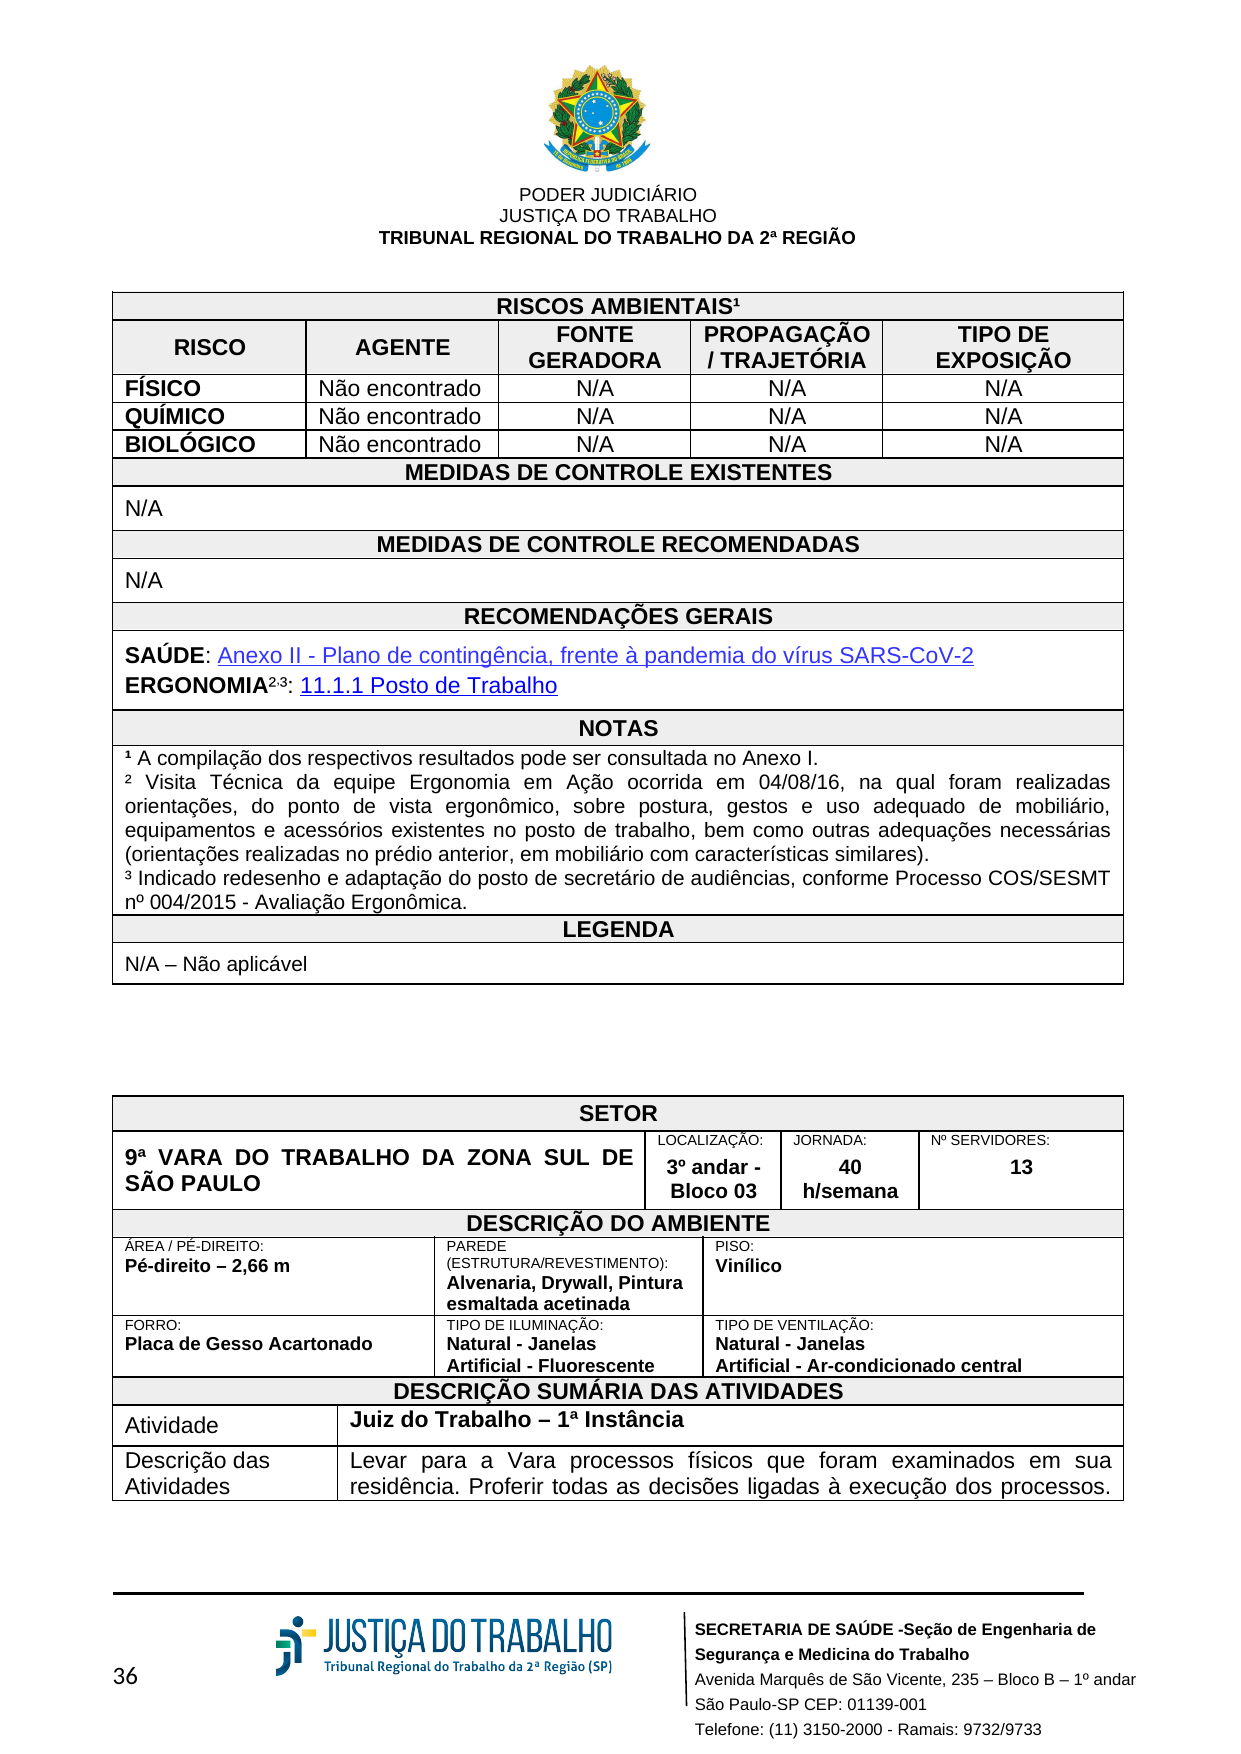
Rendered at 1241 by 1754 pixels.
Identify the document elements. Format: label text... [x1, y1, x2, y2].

table_cell ¹ A compilação dos respectivos resultados pode ser consultada no Anexo I. ² Visita Técnica da equipe Ergonomia em Ação ocorrida em 04/08/16, na qual foram realizadas orientações, do ponto de vista ergonômico, sobre postura, gestos e uso adequado de mobiliário, equipamentos e acessórios existentes no posto de trabalho, bem como outras adequações necessárias (orientações realizadas no prédio anterior, em mobiliário com características similares). ³ Indicado redesenho e adaptação do posto de secretário de audiências, conforme Processo COS/SESMT nº 004/2015 - Avaliação Ergonômica. [113, 746, 1123, 914]
table_cell Não encontrado [307, 403, 498, 429]
table_cell SAÚDE: Anexo II - Plano de contingência, frente à pandemia do vírus SARS-CoV-2 ERGONOMIA²,³: 11.1.1 Posto de Trabalho [113, 631, 1123, 709]
table_cell QUÍMICO [113, 403, 305, 429]
table_cell PISO: Vinílico [704, 1238, 1123, 1315]
table_cell N/A [883, 375, 1123, 401]
table_cell Levar para a Vara processos físicos que foram examinados em sua residência. Proferir todas as decisões ligadas à execução dos processos. [338, 1447, 1123, 1500]
table_cell N/A [691, 431, 882, 457]
table_cell ÁREA / PÉ-DIREITO: Pé-direito – 2,66 m [113, 1238, 434, 1315]
table_cell Descrição das Atividades [113, 1447, 337, 1500]
table_cell LEGENDA [113, 916, 1123, 942]
table_cell TIPO DE VENTILAÇÃO: Natural - Janelas Artificial - Ar-condicionado central [704, 1316, 1123, 1376]
table_cell N/A [499, 431, 690, 457]
table_cell AGENTE [307, 321, 498, 373]
table_cell DESCRIÇÃO DO AMBIENTE [113, 1210, 1123, 1236]
picture [543, 65, 650, 172]
table_cell PAREDE (ESTRUTURA/REVESTIMENTO): Alvenaria, Drywall, Pintura esmaltada acetinada [435, 1238, 702, 1315]
table_cell TIPO DE ILUMINAÇÃO: Natural - Janelas Artificial - Fluorescente [435, 1316, 702, 1376]
table_cell Não encontrado [307, 375, 498, 401]
table_cell N/A [499, 375, 690, 401]
table_cell 9ª VARA DO TRABALHO DA ZONA SUL DE SÃO PAULO [113, 1132, 644, 1208]
table_cell N/A [691, 375, 882, 401]
table_cell RISCO [113, 321, 305, 373]
table_cell BIOLÓGICO [113, 431, 305, 457]
table_header SETOR [113, 1097, 1123, 1130]
table_cell N/A [113, 559, 1123, 602]
table_cell FÍSICO [113, 375, 305, 401]
table_cell FORRO: Placa de Gesso Acartonado [113, 1316, 434, 1376]
table_cell DESCRIÇÃO SUMÁRIA DAS ATIVIDADES [113, 1378, 1123, 1404]
table_cell Não encontrado [307, 431, 498, 457]
table_cell Nº SERVIDORES: 13 [920, 1132, 1123, 1208]
table_cell N/A [499, 403, 690, 429]
table_cell FONTE GERADORA [499, 321, 690, 373]
table_cell Atividade [113, 1406, 337, 1445]
table_cell N/A [883, 403, 1123, 429]
table_cell RISCOS AMBIENTAIS¹ [113, 293, 1123, 319]
picture [276, 1616, 612, 1676]
table_cell MEDIDAS DE CONTROLE EXISTENTES [113, 459, 1123, 485]
table_cell N/A [691, 403, 882, 429]
table_cell LOCALIZAÇÃO: 3º andar - Bloco 03 [646, 1132, 780, 1208]
table_cell NOTAS [113, 711, 1123, 745]
table_cell N/A [113, 487, 1123, 529]
table_cell Juiz do Trabalho – 1ª Instância [338, 1406, 1123, 1445]
table_cell MEDIDAS DE CONTROLE RECOMENDADAS [113, 531, 1123, 557]
table_cell PROPAGAÇÃO/ TRAJETÓRIA [691, 321, 882, 373]
table_cell RECOMENDAÇÕES GERAIS [113, 603, 1123, 629]
table_cell N/A – Não aplicável [113, 943, 1123, 983]
table_cell TIPO DE EXPOSIÇÃO [883, 321, 1123, 373]
table_cell N/A [883, 431, 1123, 457]
table_cell JORNADA: 40 h/semana [782, 1132, 918, 1208]
